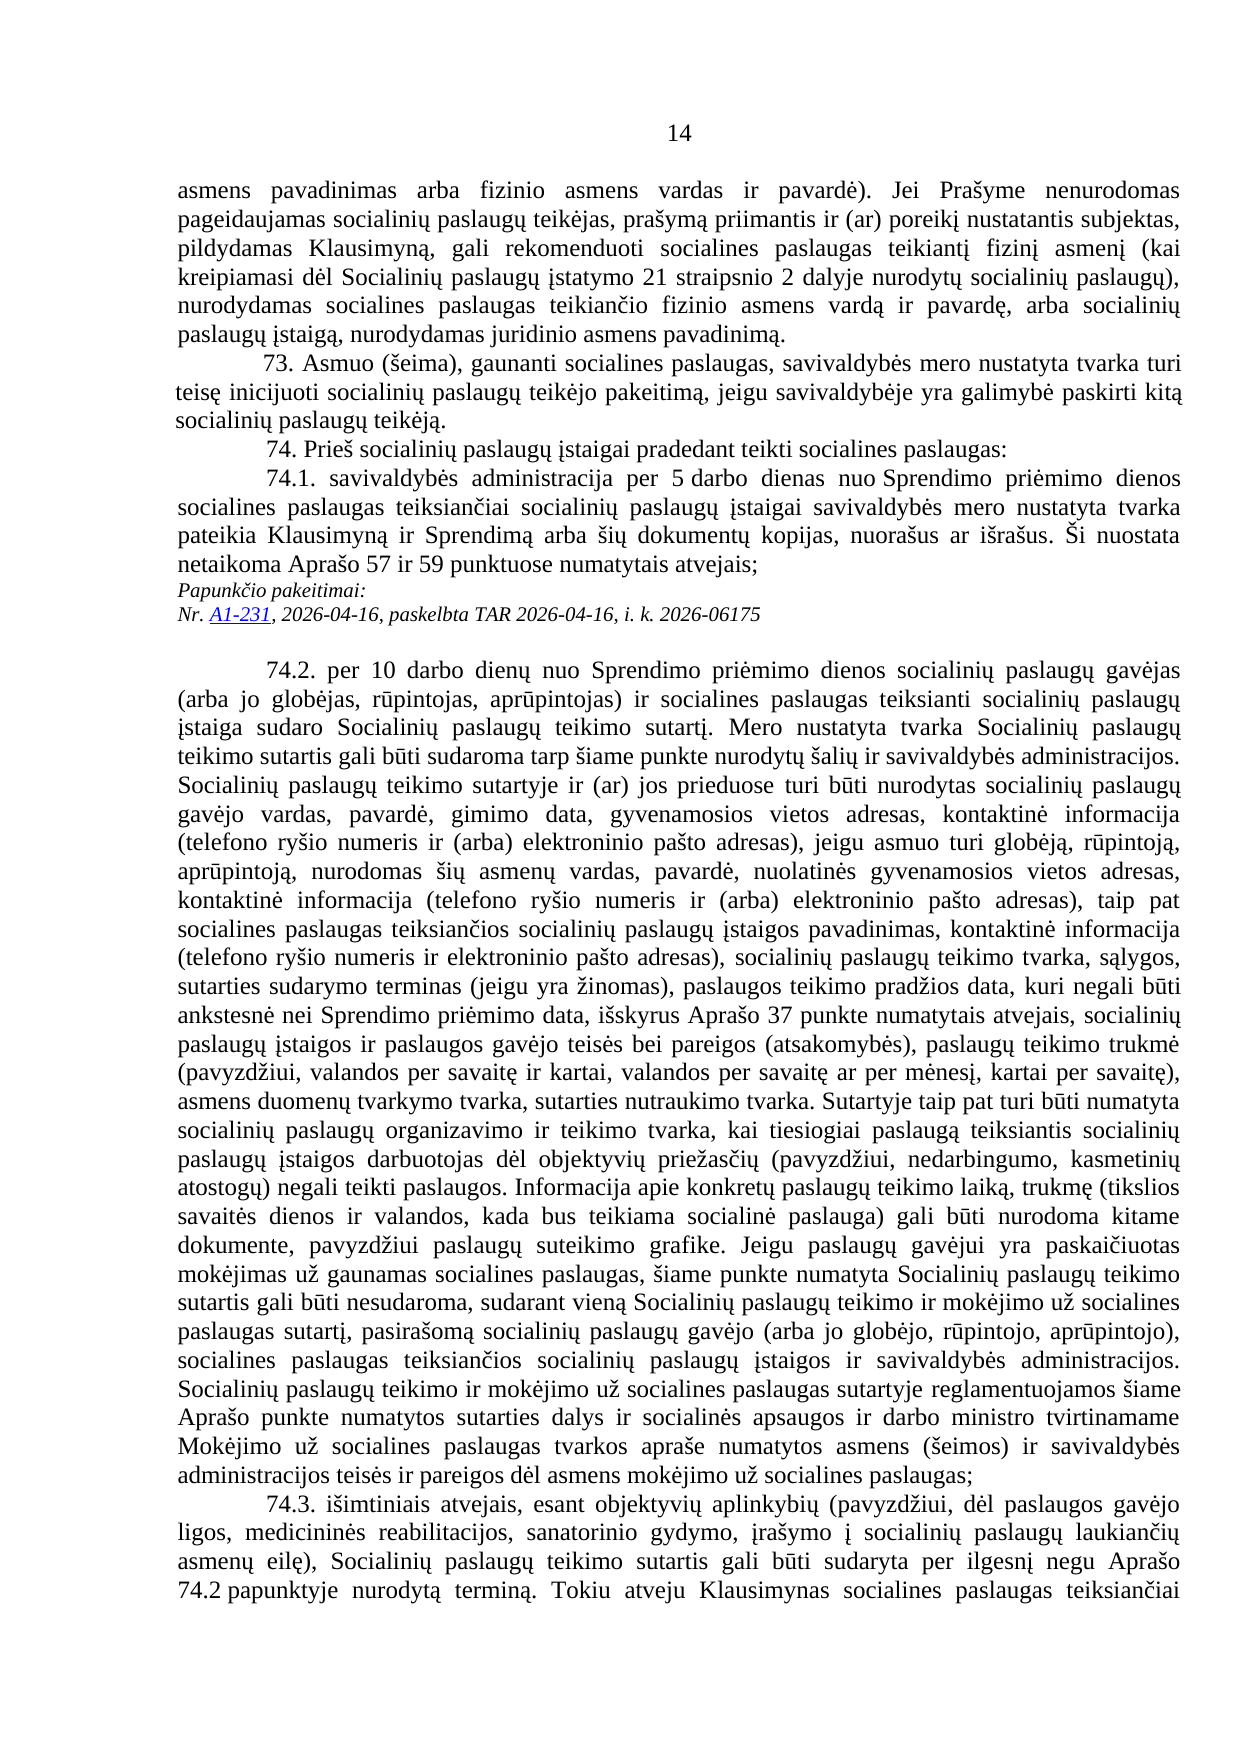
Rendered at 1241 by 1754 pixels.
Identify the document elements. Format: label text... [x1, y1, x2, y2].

text asmens pavadinimas arba fizinio asmens vardas ir pavardė). Jei Prašyme nenurodomas pageidaujamas socialinių paslaugų teikėjas, prašymą priimantis ir (ar) poreikį nustatantis subjektas, pildydamas Klausimyną, gali rekomenduoti socialines paslaugas teikiantį fizinį asmenį (kai kreipiamasi dėl Socialinių paslaugų įstatymo 21 straipsnio 2 dalyje nurodytų socialinių paslaugų), nurodydamas socialines paslaugas teikiančio fizinio asmens vardą ir pavardę, arba socialinių paslaugų įstaigą, nurodydamas juridinio asmens pavadinimą. [177, 176, 1181, 348]
text Papunkčio pakeitimai: [177, 578, 1181, 602]
text 74.2. per 10 darbo dienų nuo Sprendimo priėmimo dienos socialinių paslaugų gavėjas (arba jo globėjas, rūpintojas, aprūpintojas) ir socialines paslaugas teiksianti socialinių paslaugų įstaiga sudaro Socialinių paslaugų teikimo sutartį. Mero nustatyta tvarka Socialinių paslaugų teikimo sutartis gali būti sudaroma tarp šiame punkte nurodytų šalių ir savivaldybės administracijos. Socialinių paslaugų teikimo sutartyje ir (ar) jos prieduose turi būti nurodytas socialinių paslaugų gavėjo vardas, pavardė, gimimo data, gyvenamosios vietos adresas, kontaktinė informacija (telefono ryšio numeris ir (arba) elektroninio pašto adresas), jeigu asmuo turi globėją, rūpintoją, aprūpintoją, nurodomas šių asmenų vardas, pavardė, nuolatinės gyvenamosios vietos adresas, kontaktinė informacija (telefono ryšio numeris ir (arba) elektroninio pašto adresas), taip pat socialines paslaugas teiksiančios socialinių paslaugų įstaigos pavadinimas, kontaktinė informacija (telefono ryšio numeris ir elektroninio pašto adresas), socialinių paslaugų teikimo tvarka, sąlygos, sutarties sudarymo terminas (jeigu yra žinomas), paslaugos teikimo pradžios data, kuri negali būti ankstesnė nei Sprendimo priėmimo data, išskyrus Aprašo 37 punkte numatytais atvejais, socialinių paslaugų įstaigos ir paslaugos gavėjo teisės bei pareigos (atsakomybės), paslaugų teikimo trukmė (pavyzdžiui, valandos per savaitę ir kartai, valandos per savaitę ar per mėnesį, kartai per savaitę), asmens duomenų tvarkymo tvarka, sutarties nutraukimo tvarka. Sutartyje taip pat turi būti numatyta socialinių paslaugų organizavimo ir teikimo tvarka, kai tiesiogiai paslaugą teiksiantis socialinių paslaugų įstaigos darbuotojas dėl objektyvių priežasčių (pavyzdžiui, nedarbingumo, kasmetinių atostogų) negali teikti paslaugos. Informacija apie konkretų paslaugų teikimo laiką, trukmę (tikslios savaitės dienos ir valandos, kada bus teikiama socialinė paslauga) gali būti nurodoma kitame dokumente, pavyzdžiui paslaugų suteikimo grafike. Jeigu paslaugų gavėjui yra paskaičiuotas mokėjimas už gaunamas socialines paslaugas, šiame punkte numatyta Socialinių paslaugų teikimo sutartis gali būti nesudaroma, sudarant vieną Socialinių paslaugų teikimo ir mokėjimo už socialines paslaugas sutartį, pasirašomą socialinių paslaugų gavėjo (arba jo globėjo, rūpintojo, aprūpintojo), socialines paslaugas teiksiančios socialinių paslaugų įstaigos ir savivaldybės administracijos. Socialinių paslaugų teikimo ir mokėjimo už socialines paslaugas sutartyje reglamentuojamos šiame Aprašo punkte numatytos sutarties dalys ir socialinės apsaugos ir darbo ministro tvirtinamame Mokėjimo už socialines paslaugas tvarkos apraše numatytos asmens (šeimos) ir savivaldybės administracijos teisės ir pareigos dėl asmens mokėjimo už socialines paslaugas; [177, 655, 1181, 1489]
text 74.1. savivaldybės administracija per 5 darbo dienas nuo Sprendimo priėmimo dienos socialines paslaugas teiksiančiai socialinių paslaugų įstaigai savivaldybės mero nustatyta tvarka pateikia Klausimyną ir Sprendimą arba šių dokumentų kopijas, nuorašus ar išrašus. Ši nuostata netaikoma Aprašo 57 ir 59 punktuose numatytais atvejais; [177, 463, 1181, 578]
text 74. Prieš socialinių paslaugų įstaigai pradedant teikti socialines paslaugas: [177, 434, 1181, 463]
text 74.3. išimtiniais atvejais, esant objektyvių aplinkybių (pavyzdžiui, dėl paslaugos gavėjo ligos, medicininės reabilitacijos, sanatorinio gydymo, įrašymo į socialinių paslaugų laukiančių asmenų eilę), Socialinių paslaugų teikimo sutartis gali būti sudaryta per ilgesnį negu Aprašo 74.2 papunktyje nurodytą terminą. Tokiu atveju Klausimynas socialines paslaugas teiksiančiai [177, 1489, 1181, 1604]
text Nr. A1-231, 2026-04-16, paskelbta TAR 2026-04-16, i. k. 2026-06175 [177, 602, 1181, 626]
text 73. Asmuo (šeima), gaunanti socialines paslaugas, savivaldybės mero nustatyta tvarka turi teisę inicijuoti socialinių paslaugų teikėjo pakeitimą, jeigu savivaldybėje yra galimybė paskirti kitą socialinių paslaugų teikėją. [175, 348, 1183, 434]
